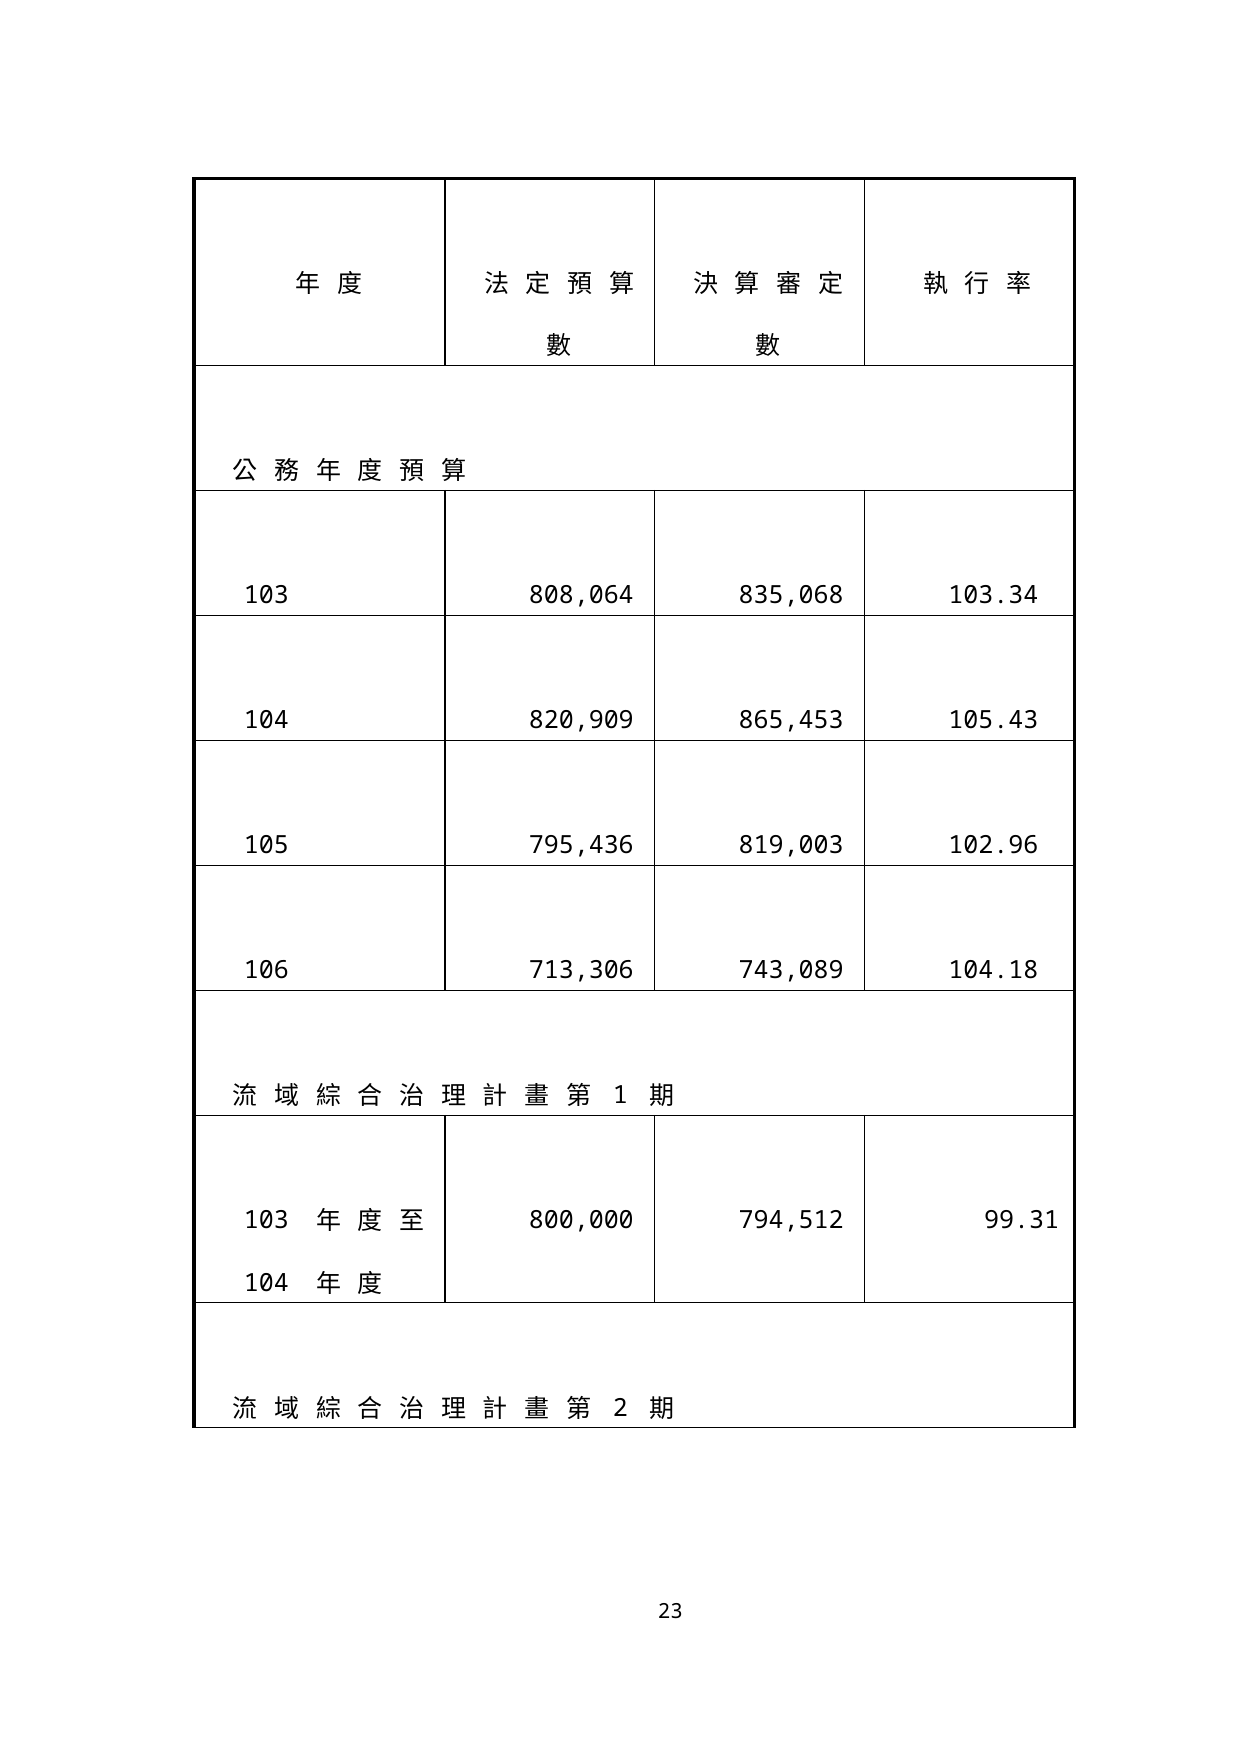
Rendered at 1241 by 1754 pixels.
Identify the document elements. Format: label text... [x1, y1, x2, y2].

table_cell 106 [196, 866, 444, 990]
table_cell 流域綜合治理計畫第2期 [196, 1303, 1073, 1427]
table_cell 819,003 [655, 741, 864, 865]
table_cell 835,068 [655, 491, 864, 615]
table_cell 103年度至104年度 [196, 1116, 444, 1302]
table_cell 800,000 [446, 1116, 654, 1302]
table_cell 795,436 [446, 741, 654, 865]
table_cell 105.43 [865, 616, 1073, 740]
table_cell 流域綜合治理計畫第1期 [196, 991, 1073, 1115]
table_cell 794,512 [655, 1116, 864, 1302]
table_cell 743,089 [655, 866, 864, 990]
table_cell 104.18 [865, 866, 1073, 990]
table_header 年度 [196, 180, 444, 365]
table_cell 865,453 [655, 616, 864, 740]
table_cell 808,064 [446, 491, 654, 615]
table_cell 102.96 [865, 741, 1073, 865]
table_cell 820,909 [446, 616, 654, 740]
table_header 執行率 [865, 180, 1073, 365]
table_cell 103 [196, 491, 444, 615]
table_cell 公務年度預算 [196, 366, 1073, 490]
table_cell 99.31 [865, 1116, 1073, 1302]
table_header 法定預算數 [446, 180, 654, 365]
table_cell 103.34 [865, 491, 1073, 615]
table_cell 104 [196, 616, 444, 740]
table_cell 105 [196, 741, 444, 865]
table_header 決算審定數 [655, 180, 864, 365]
table_cell 713,306 [446, 866, 654, 990]
